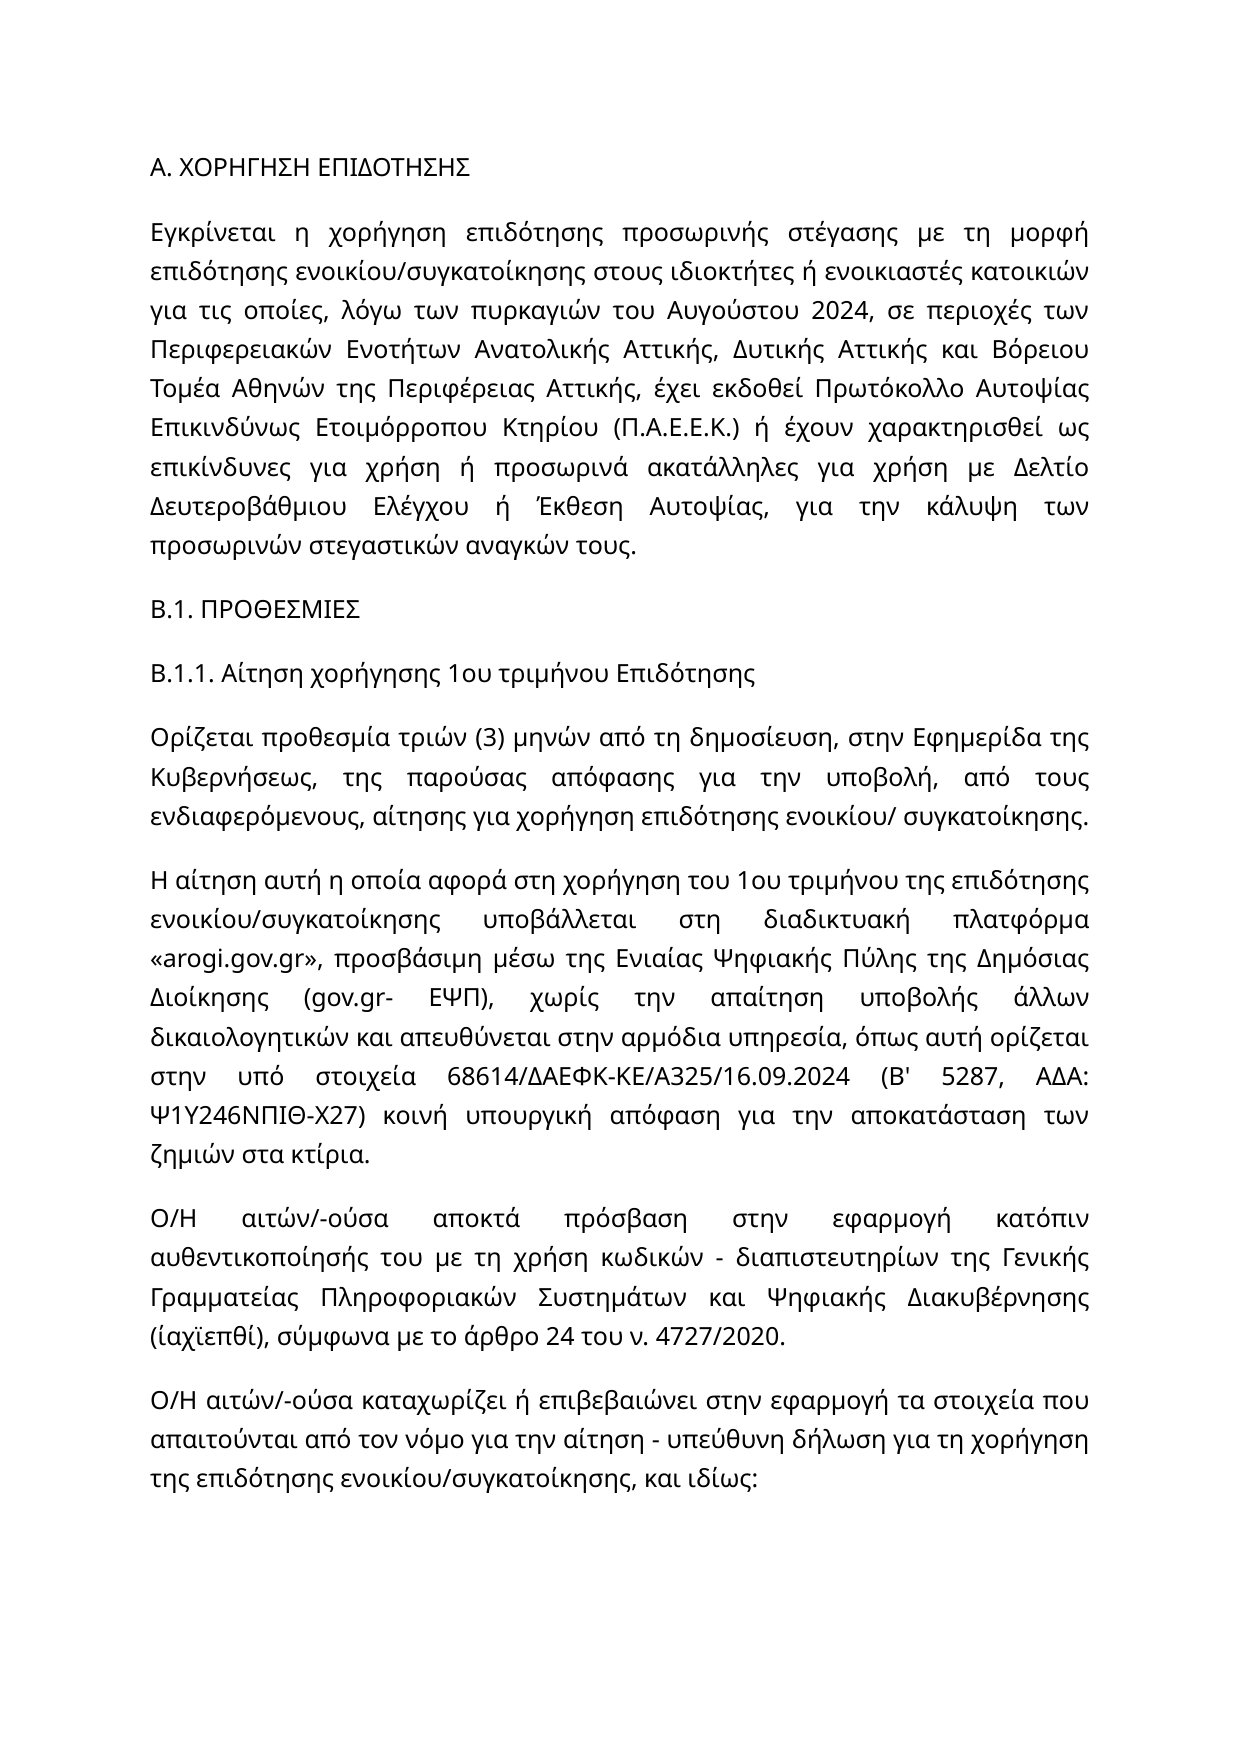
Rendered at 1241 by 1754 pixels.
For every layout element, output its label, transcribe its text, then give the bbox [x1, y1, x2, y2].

text Α. ΧΟΡΗΓΗΣΗ ΕΠΙΔΟΤΗΣΗΣ [150, 150, 1090, 184]
text Ορίζεται προθεσμία τριών (3) μηνών από τη δημοσίευση, στην Εφημερίδα της Κυβερνήσεως, της παρούσας απόφασης για την υποβολή, από τους ενδιαφερόμενους, αίτησης για χορήγηση επιδότησης ενοικίου/ συγκατοίκησης. [150, 720, 1090, 832]
text Εγκρίνεται η χορήγηση επιδότησης προσωρινής στέγασης με τη μορφή επιδότησης ενοικίου/συγκατοίκησης στους ιδιοκτήτες ή ενοικιαστές κατοικιών για τις οποίες, λόγω των πυρκαγιών του Αυγούστου 2024, σε περιοχές των Περιφερειακών Ενοτήτων Ανατολικής Αττικής, Δυτικής Αττικής και Βόρειου Τομέα Αθηνών της Περιφέρειας Αττικής, έχει εκδοθεί Πρωτόκολλο Αυτοψίας Επικινδύνως Ετοιμόρροπου Κτηρίου (Π.Α.Ε.Ε.Κ.) ή έχουν χαρακτηρισθεί ως επικίνδυνες για χρήση ή προσωρινά ακατάλληλες για χρήση με Δελτίο Δευτεροβάθμιου Ελέγχου ή Έκθεση Αυτοψίας, για την κάλυψη των προσωρινών στεγαστικών αναγκών τους. [150, 214, 1090, 562]
text Ο/Η αιτών/-ούσα καταχωρίζει ή επιβεβαιώνει στην εφαρμογή τα στοιχεία που απαιτούνται από τον νόμο για την αίτηση - υπεύθυνη δήλωση για τη χορήγηση της επιδότησης ενοικίου/συγκατοίκησης, και ιδίως: [150, 1382, 1090, 1495]
text Β.1.1. Αίτηση χορήγησης 1ου τριμήνου Επιδότησης [150, 656, 1090, 690]
text Β.1. ΠΡΟΘΕΣΜΙΕΣ [150, 592, 1090, 626]
text Ο/Η αιτών/-ούσα αποκτά πρόσβαση στην εφαρμογή κατόπιν αυθεντικοποίησής του με τη χρήση κωδικών - διαπιστευτηρίων της Γενικής Γραμματείας Πληροφοριακών Συστημάτων και Ψηφιακής Διακυβέρνησης (ίαχϊεπθί), σύμφωνα με το άρθρο 24 του ν. 4727/2020. [150, 1201, 1090, 1352]
text Η αίτηση αυτή η οποία αφορά στη χορήγηση του 1ου τριμήνου της επιδότησης ενοικίου/συγκατοίκησης υποβάλλεται στη διαδικτυακή πλατφόρμα «arogi.gov.gr», προσβάσιμη μέσω της Ενιαίας Ψηφιακής Πύλης της Δημόσιας Διοίκησης (gov.gr- ΕΨΠ), χωρίς την απαίτηση υποβολής άλλων δικαιολογητικών και απευθύνεται στην αρμόδια υπηρεσία, όπως αυτή ορίζεται στην υπό στοιχεία 68614/ΔΑΕΦΚ-ΚΕ/Α325/16.09.2024 (Β' 5287, ΑΔΑ: Ψ1Υ246ΝΠΙΘ-Χ27) κοινή υπουργική απόφαση για την αποκατάσταση των ζημιών στα κτίρια. [150, 862, 1090, 1171]
